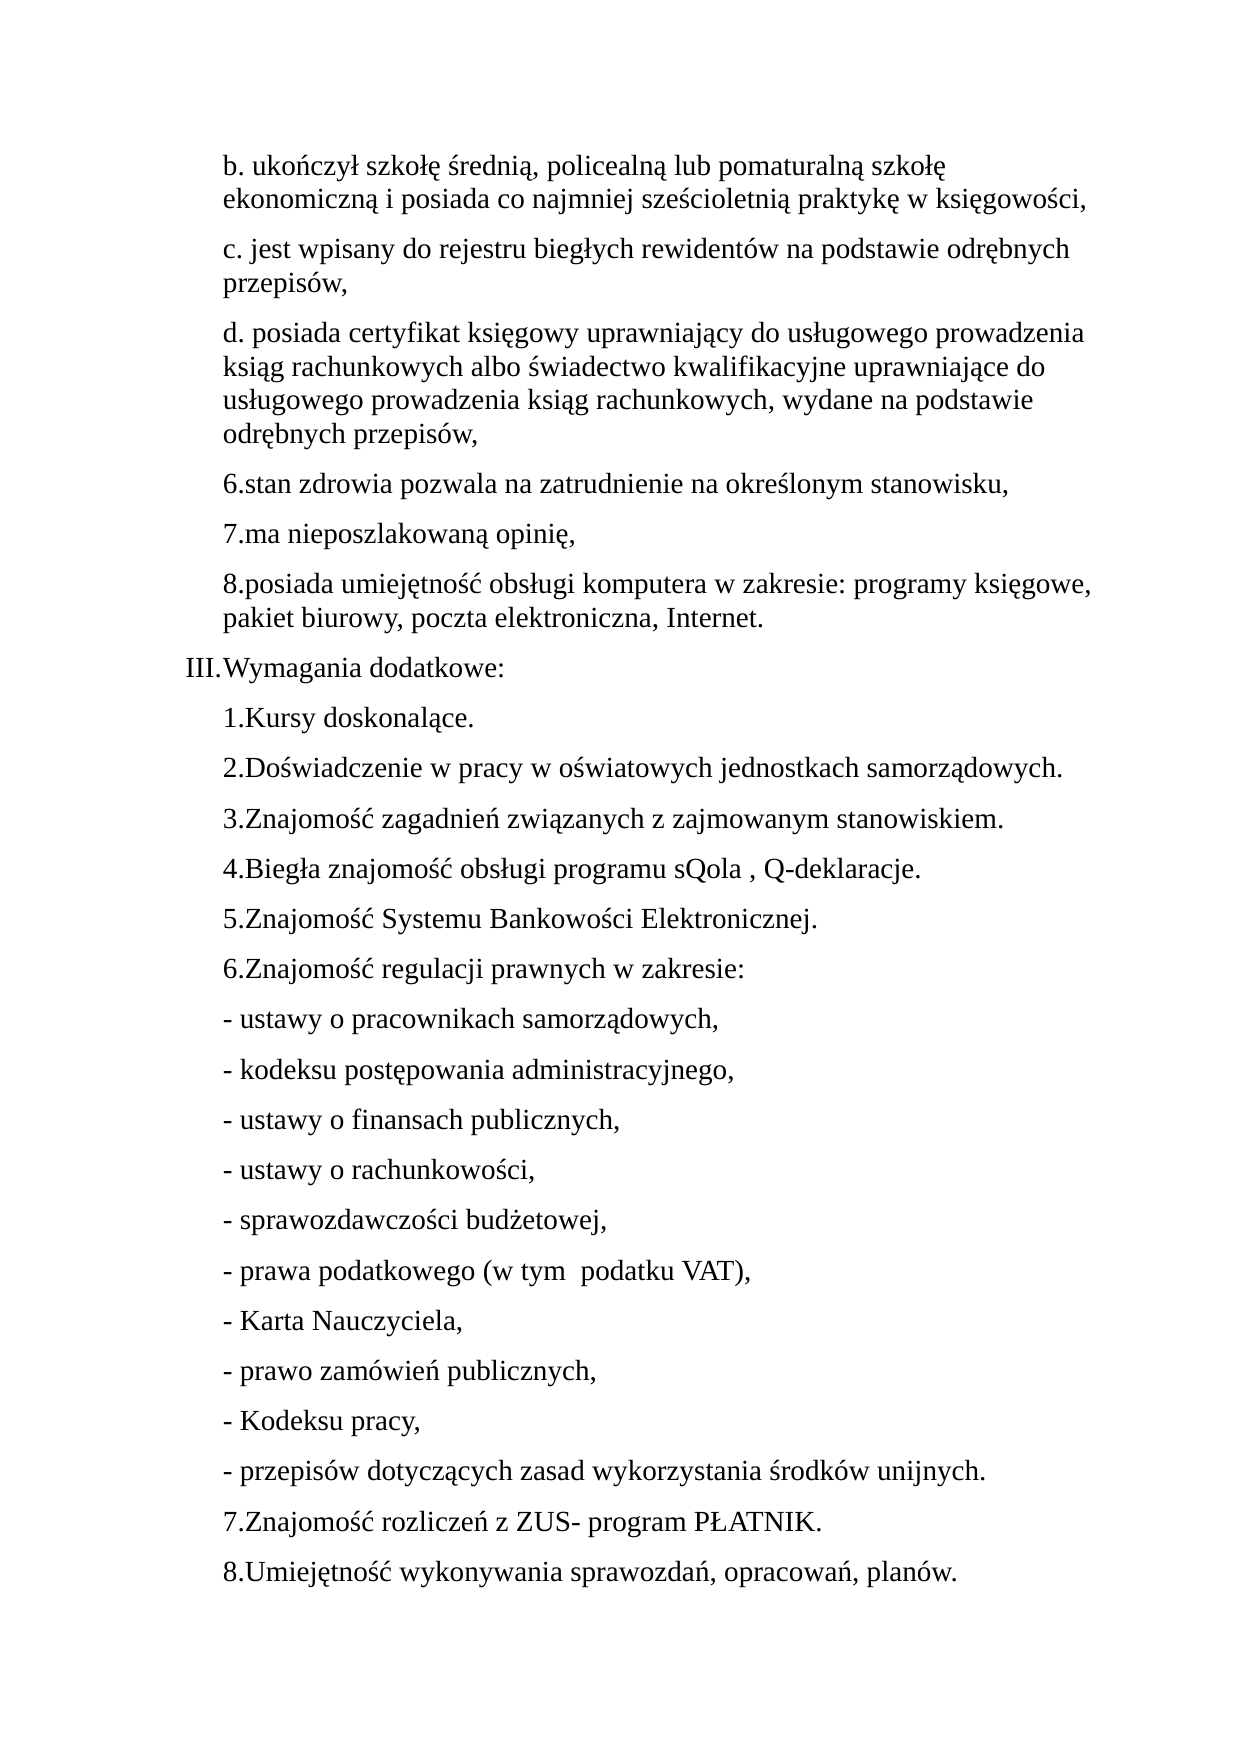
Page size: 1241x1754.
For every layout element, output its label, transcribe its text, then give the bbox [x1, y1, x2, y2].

list d. posiada certyfikat księgowy uprawniający do usługowego prowadzenia ksiąg rachunkowych albo świadectwo kwalifikacyjne uprawniające do usługowego prowadzenia ksiąg rachunkowych, wydane na podstawie odrębnych przepisów, [223, 315, 1093, 449]
list - Karta Nauczyciela, [223, 1303, 1093, 1336]
list 7.Znajomość rozliczeń z ZUS- program PŁATNIK. [223, 1504, 1093, 1537]
list 8.posiada umiejętność obsługi komputera w zakresie: programy księgowe, pakiet biurowy, poczta elektroniczna, Internet. [223, 566, 1093, 633]
list 6.Znajomość regulacji prawnych w zakresie: [223, 951, 1093, 985]
list b. ukończył szkołę średnią, policealną lub pomaturalną szkołę ekonomiczną i posiada co najmniej sześcioletnią praktykę w księgowości, [223, 148, 1093, 215]
list - kodeksu postępowania administracyjnego, [223, 1052, 1093, 1085]
list 6.stan zdrowia pozwala na zatrudnienie na określonym stanowisku, [223, 466, 1093, 499]
list c. jest wpisany do rejestru biegłych rewidentów na podstawie odrębnych przepisów, [223, 231, 1093, 298]
list - prawo zamówień publicznych, [223, 1353, 1093, 1387]
list - ustawy o pracownikach samorządowych, [223, 1002, 1093, 1035]
list 1.Kursy doskonalące. [223, 700, 1093, 734]
list 5.Znajomość Systemu Bankowości Elektronicznej. [223, 901, 1093, 935]
list - ustawy o rachunkowości, [223, 1152, 1093, 1186]
list 2.Doświadczenie w pracy w oświatowych jednostkach samorządowych. [223, 751, 1093, 784]
list - Kodeksu pracy, [223, 1403, 1093, 1437]
list 3.Znajomość zagadnień związanych z zajmowanym stanowiskiem. [223, 801, 1093, 834]
list 4.Biegła znajomość obsługi programu sQola , Q-deklaracje. [223, 851, 1093, 884]
list - przepisów dotyczących zasad wykorzystania środków unijnych. [223, 1453, 1093, 1487]
list 7.ma nieposzlakowaną opinię, [223, 516, 1093, 550]
list - prawa podatkowego (w tym podatku VAT), [223, 1253, 1093, 1286]
list Wymagania dodatkowe: [185, 650, 1093, 684]
list 8.Umiejętność wykonywania sprawozdań, opracowań, planów. [223, 1554, 1093, 1587]
list - ustawy o finansach publicznych, [223, 1102, 1093, 1136]
list - sprawozdawczości budżetowej, [223, 1202, 1093, 1236]
